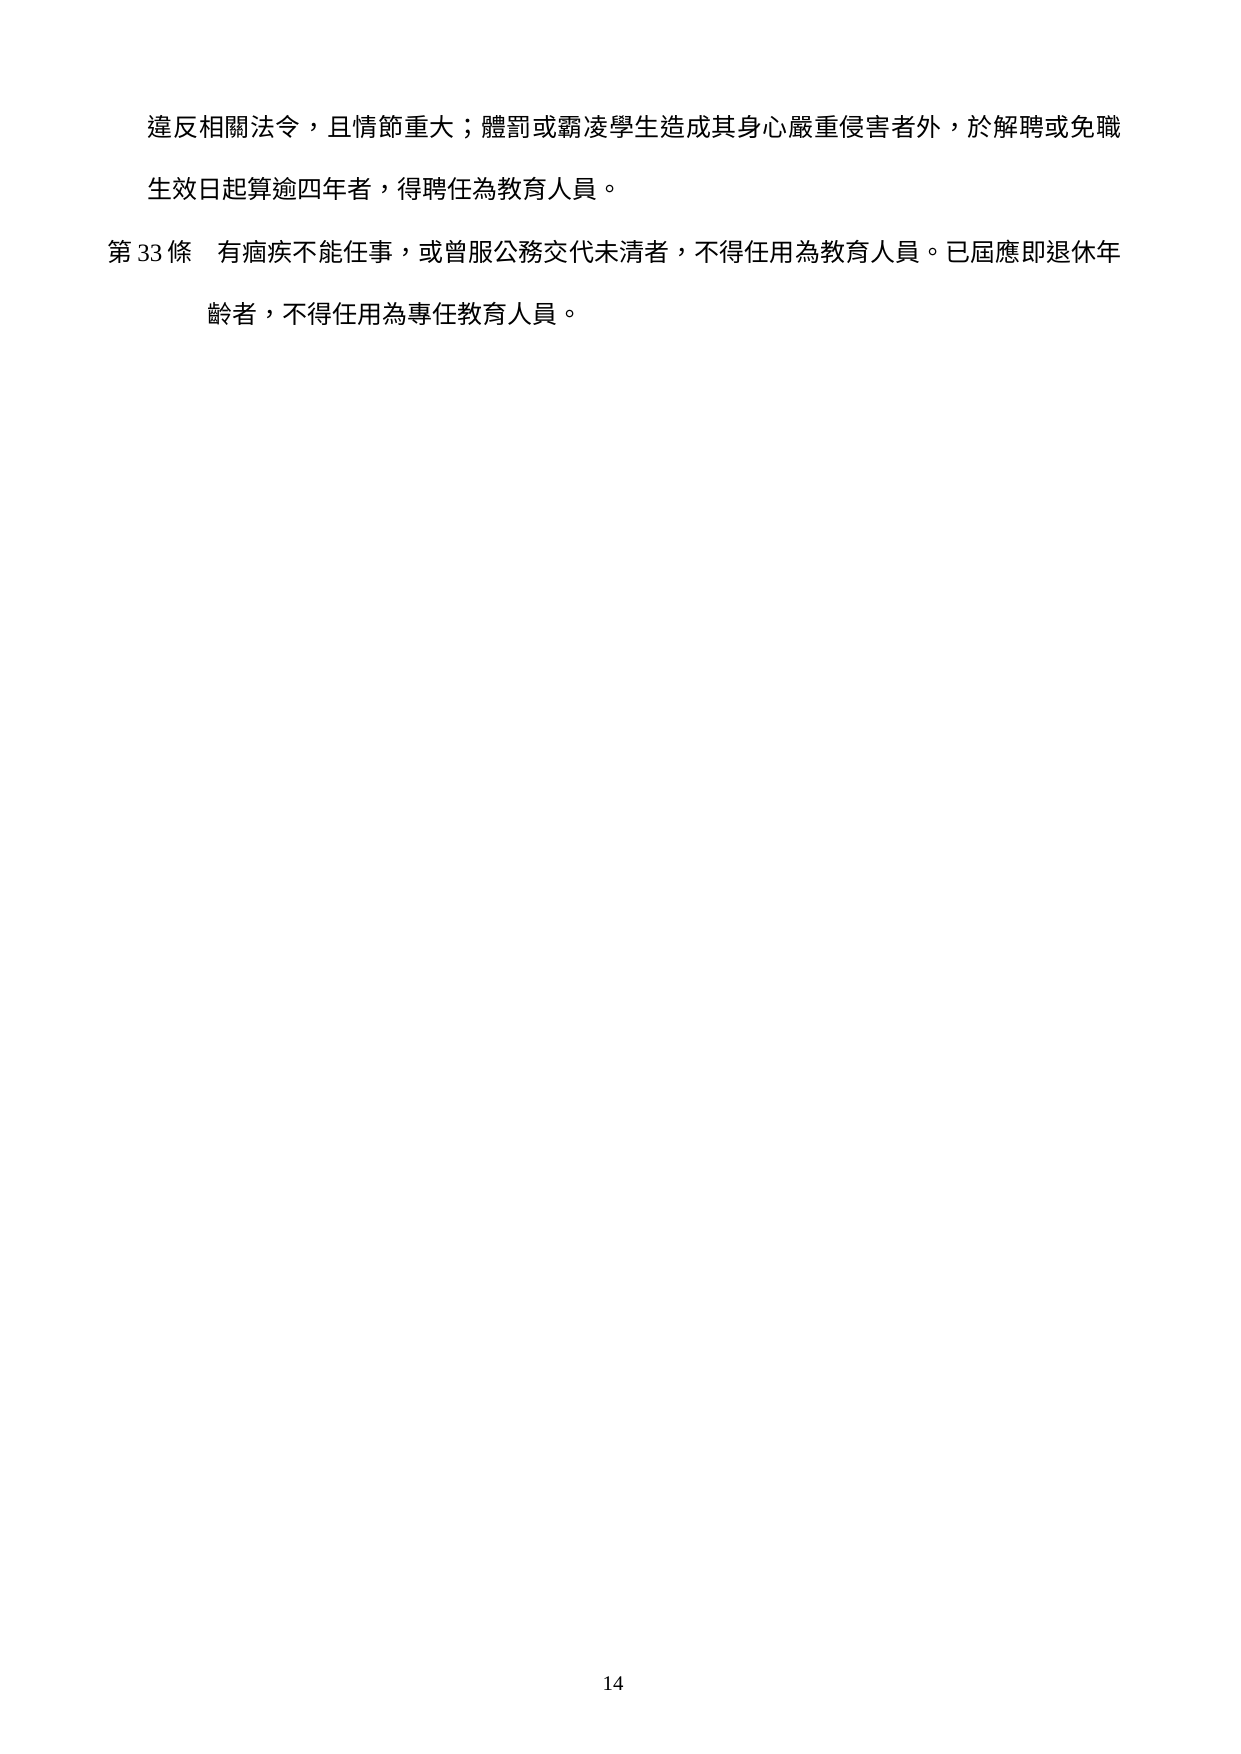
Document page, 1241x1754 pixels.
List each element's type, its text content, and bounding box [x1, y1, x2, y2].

text 違反相關法令，且情節重大；體罰或霸凌學生造成其身心嚴重侵害者外，於解聘或免職生效日起算逾四年者，得聘任為教育人員。 [148, 84, 1122, 209]
text 第33條 有痼疾不能任事，或曾服公務交代未清者，不得任用為教育人員。已屆應即退休年齡者，不得任用為專任教育人員。 [107, 209, 1122, 334]
